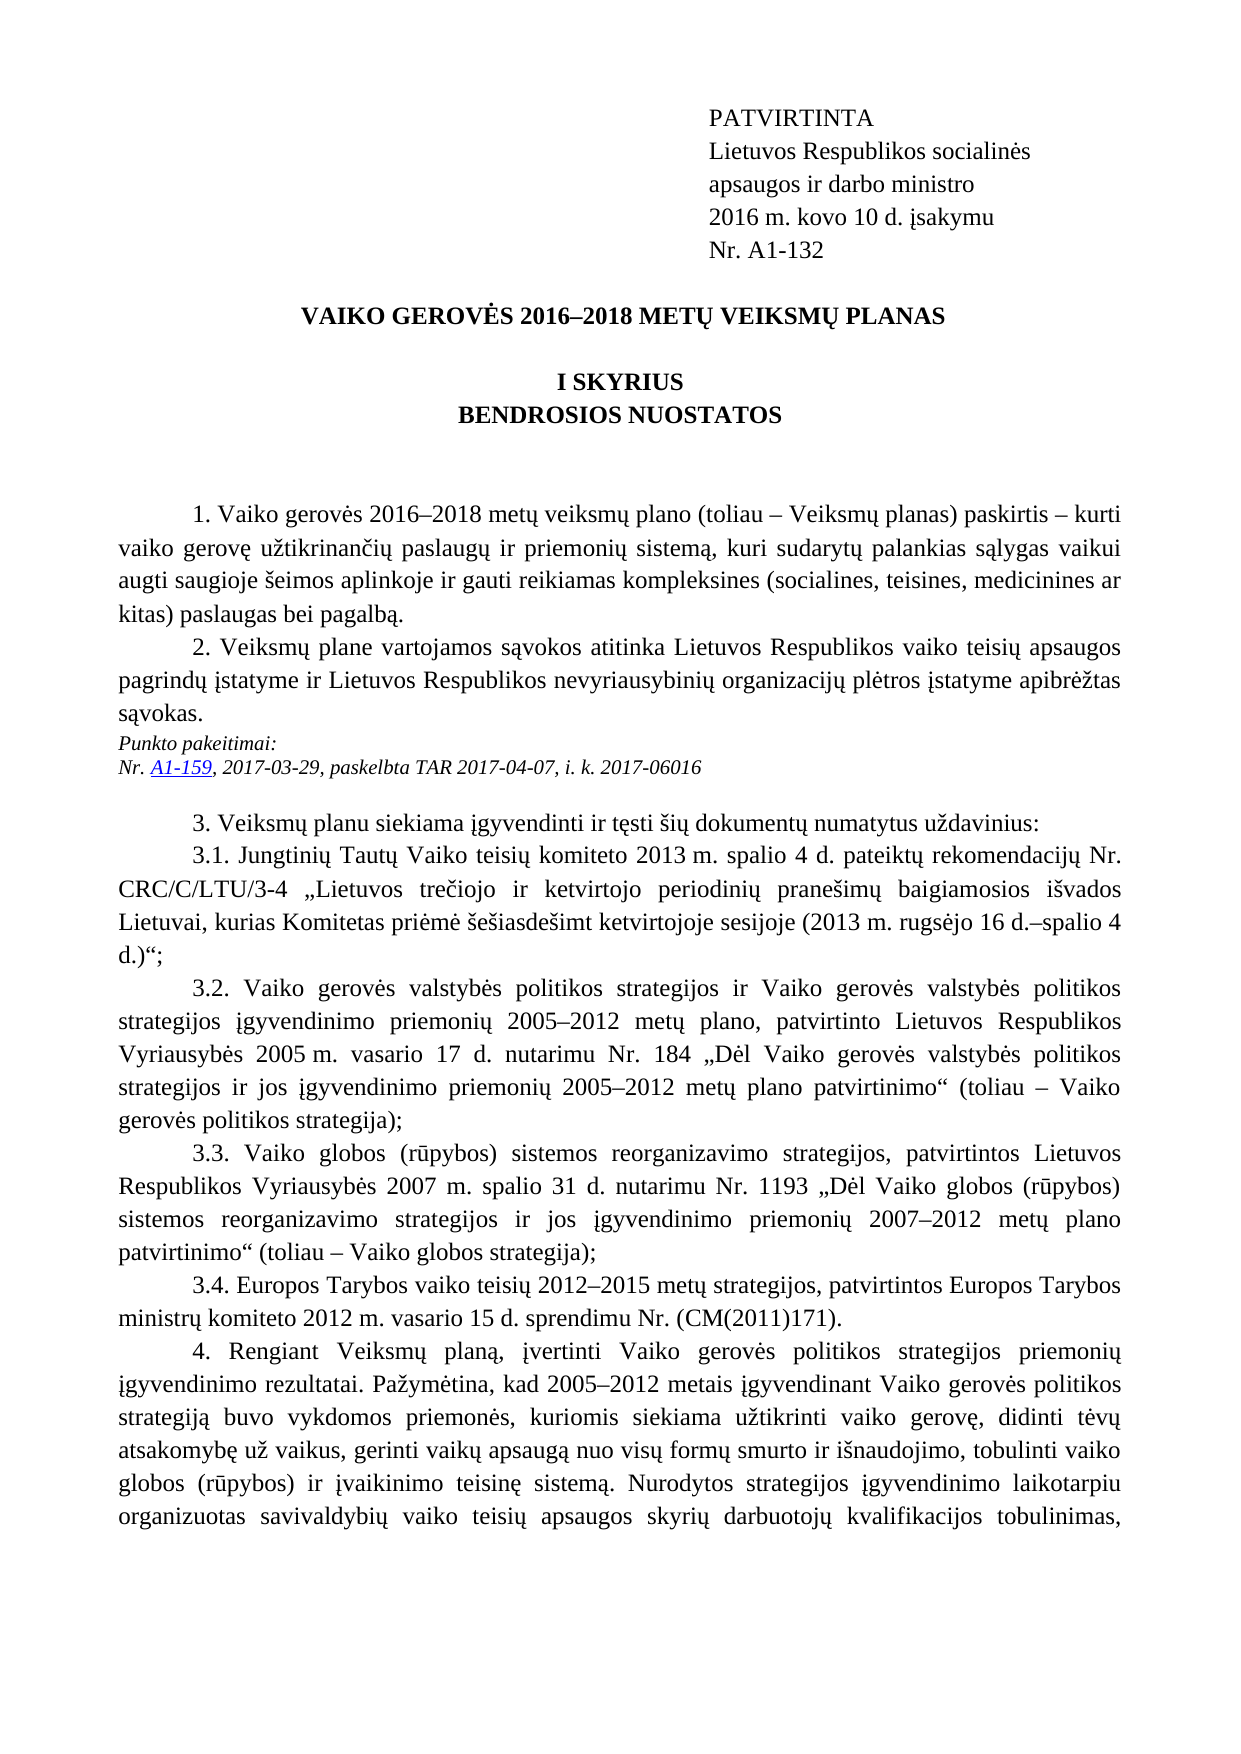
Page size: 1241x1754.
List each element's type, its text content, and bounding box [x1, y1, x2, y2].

text Lietuvos Respublikos socialinės [709, 136, 1122, 165]
text 3.2. Vaiko gerovės valstybės politikos strategijos ir Vaiko gerovės valstybės politikos strategijos įgyvendinimo priemonių 2005–2012 metų plano, patvirtinto Lietuvos Respublikos Vyriausybės 2005 m. vasario 17 d. nutarimu Nr. 184 „Dėl Vaiko gerovės valstybės politikos strategijos ir jos įgyvendinimo priemonių 2005–2012 metų plano patvirtinimo“ (toliau – Vaiko gerovės politikos strategija); [118, 973, 1122, 1133]
text Nr. A1-132 [709, 235, 1122, 264]
text 3.1. Jungtinių Tautų Vaiko teisių komiteto 2013 m. spalio 4 d. pateiktų rekomendacijų Nr. CRC/C/LTU/3-4 „Lietuvos trečiojo ir ketvirtojo periodinių pranešimų baigiamosios išvados Lietuvai, kurias Komitetas priėmė šešiasdešimt ketvirtojoje sesijoje (2013 m. rugsėjo 16 d.–spalio 4 d.)“; [118, 841, 1122, 968]
text Patvirtinta [709, 103, 1122, 132]
text apsaugos ir darbo ministro [709, 169, 1122, 198]
text 1. Vaiko gerovės 2016–2018 metų veiksmų plano (toliau – Veiksmų planas) paskirtis – kurti vaiko gerovę užtikrinančių paslaugų ir priemonių sistemą, kuri sudarytų palankias sąlygas vaikui augti saugioje šeimos aplinkoje ir gauti reikiamas kompleksines (socialines, teisines, medicinines ar kitas) paslaugas bei pagalbą. [118, 499, 1122, 627]
text 3. Veiksmų planu siekiama įgyvendinti ir tęsti šių dokumentų numatytus uždavinius: [118, 808, 1122, 836]
text 4. Rengiant Veiksmų planą, įvertinti Vaiko gerovės politikos strategijos priemonių įgyvendinimo rezultatai. Pažymėtina, kad 2005–2012 metais įgyvendinant Vaiko gerovės politikos strategiją buvo vykdomos priemonės, kuriomis siekiama užtikrinti vaiko gerovę, didinti tėvų atsakomybę už vaikus, gerinti vaikų apsaugą nuo visų formų smurto ir išnaudojimo, tobulinti vaiko globos (rūpybos) ir įvaikinimo teisinę sistemą. Nurodytos strategijos įgyvendinimo laikotarpiu organizuotas savivaldybių vaiko teisių apsaugos skyrių darbuotojų kvalifikacijos tobulinimas, [118, 1336, 1122, 1530]
text 3.4. Europos Tarybos vaiko teisių 2012–2015 metų strategijos, patvirtintos Europos Tarybos ministrų komiteto 2012 m. vasario 15 d. sprendimu Nr. (CM(2011)171). [118, 1270, 1122, 1332]
text Punkto pakeitimai: [118, 731, 1122, 755]
text 2. Veiksmų plane vartojamos sąvokos atitinka Lietuvos Respublikos vaiko teisių apsaugos pagrindų įstatyme ir Lietuvos Respublikos nevyriausybinių organizacijų plėtros įstatyme apibrėžtas sąvokas. [118, 632, 1122, 726]
text BENDROSIOS NUOSTATOS [118, 401, 1122, 429]
text I SKYRIUS [118, 367, 1122, 396]
text 3.3. Vaiko globos (rūpybos) sistemos reorganizavimo strategijos, patvirtintos Lietuvos Respublikos Vyriausybės 2007 m. spalio 31 d. nutarimu Nr. 1193 „Dėl Vaiko globos (rūpybos) sistemos reorganizavimo strategijos ir jos įgyvendinimo priemonių 2007–2012 metų plano patvirtinimo“ (toliau – Vaiko globos strategija); [118, 1138, 1122, 1266]
text 2016 m. kovo 10 d. įsakymu [709, 202, 1122, 231]
text VAIKO GEROVĖS 2016–2018 METŲ VEIKSMŲ PLANAS [118, 301, 1122, 330]
text Nr. A1-159, 2017-03-29, paskelbta TAR 2017-04-07, i. k. 2017-06016 [118, 755, 1122, 779]
